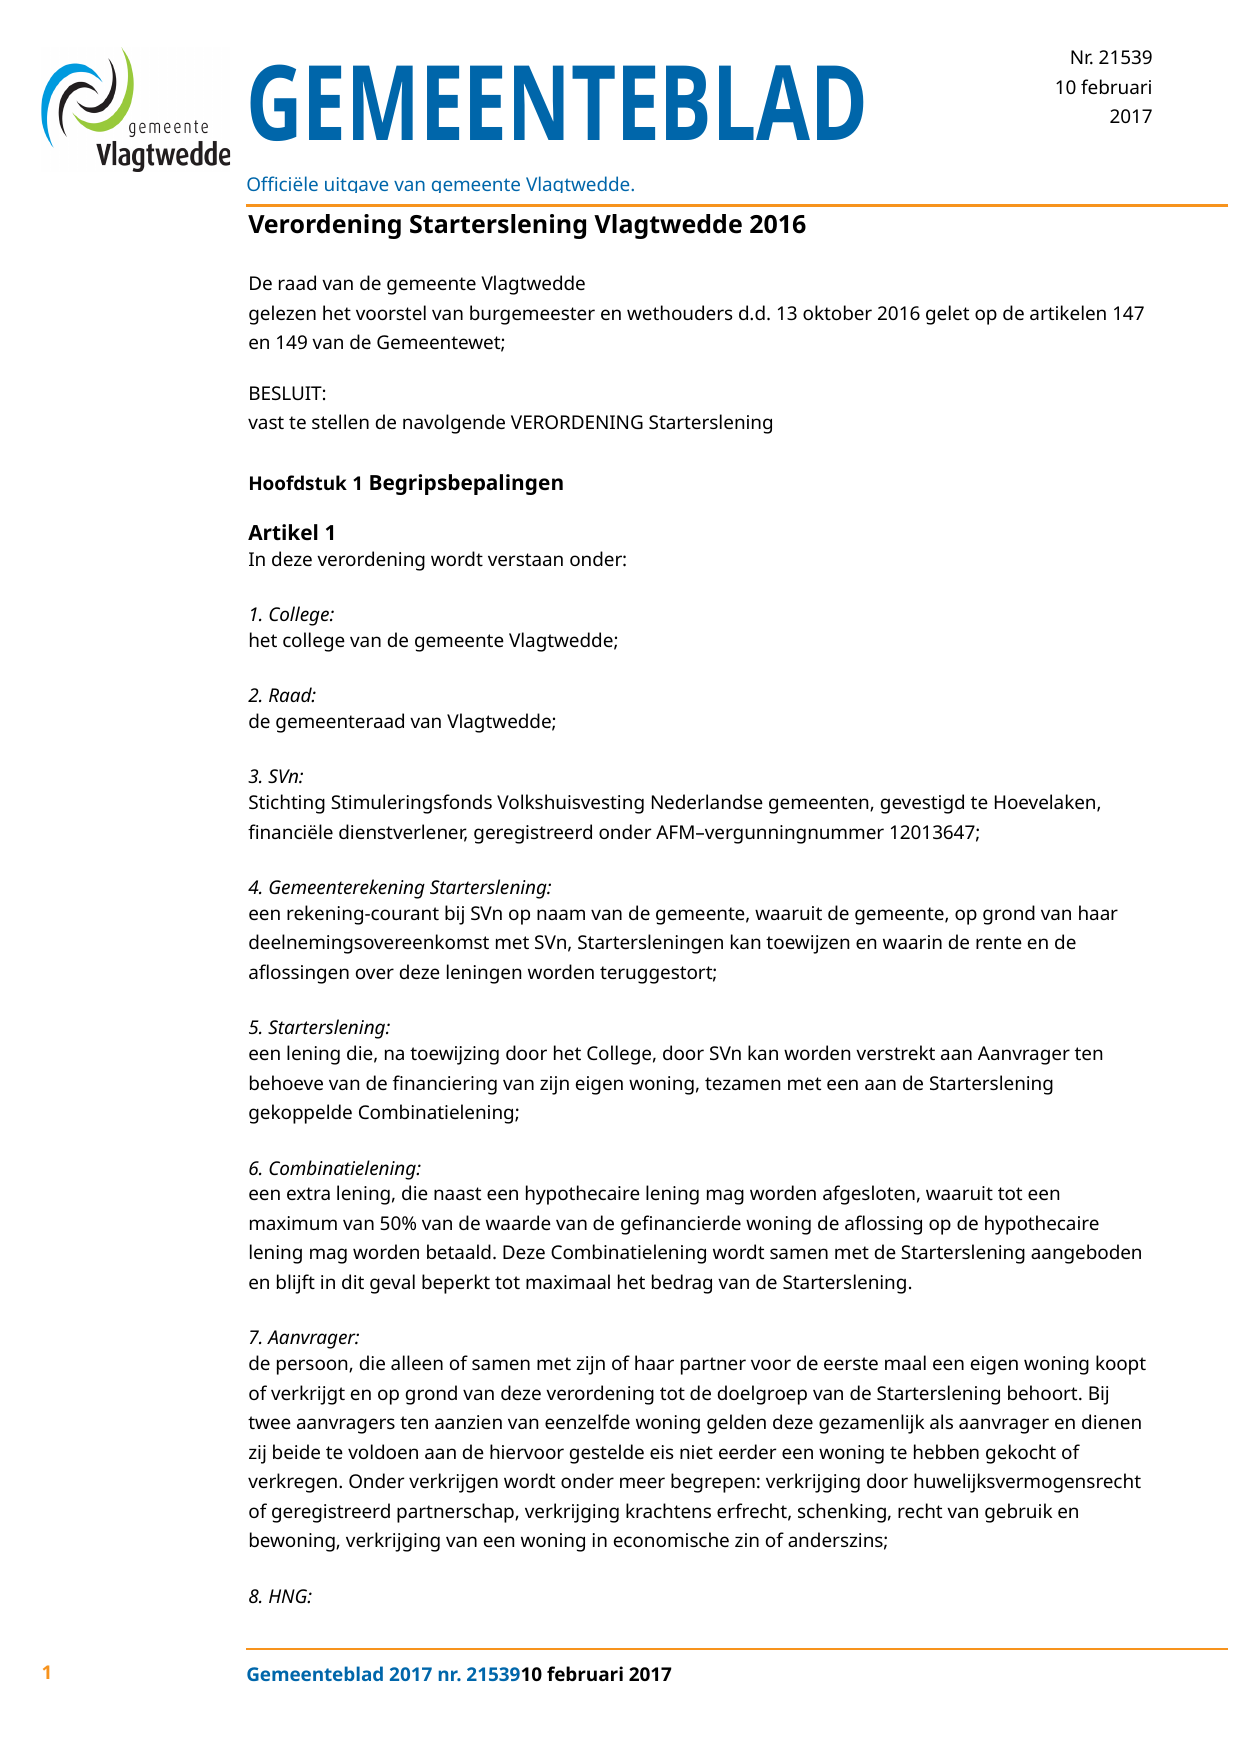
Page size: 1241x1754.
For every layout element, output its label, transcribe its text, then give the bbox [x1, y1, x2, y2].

text een extra lening, die naast een hypothecaire lening mag worden afgesloten, waaruit tot een maximum van 50% van de waarde van de gefinancierde woning de aflossing op de hypothecaire lening mag worden betaald. Deze Combinatielening wordt samen met de Starterslening aangeboden en blijft in dit geval beperkt tot maximaal het bedrag van de Starterslening. [248, 1180, 1152, 1295]
text 4. Gemeenterekening Starterslening: [248, 874, 1152, 900]
text 8. HNG: [248, 1583, 1152, 1609]
text Hoofdstuk 1 Begripsbepalingen [248, 468, 1152, 497]
text een lening die, na toewijzing door het College, door SVn kan worden verstrekt aan Aanvrager ten behoeve van de financiering van zijn eigen woning, tezamen met een aan de Starterslening gekoppelde Combinatielening; [248, 1040, 1152, 1125]
text 5. Starterslening: [248, 1014, 1152, 1040]
text gelezen het voorstel van burgemeester en wethouders d.d. 13 oktober 2016 gelet op de artikelen 147 en 149 van de Gemeentewet; [248, 300, 1152, 355]
text het college van de gemeente Vlagtwedde; [248, 627, 1152, 653]
text vast te stellen de navolgende VERORDENING Starterslening [248, 409, 1152, 435]
text 6. Combinatielening: [248, 1155, 1152, 1180]
text 3. SVn: [248, 764, 1152, 789]
text Artikel 1 [248, 518, 1152, 546]
text de persoon, die alleen of samen met zijn of haar partner voor de eerste maal een eigen woning koopt of verkrijgt en op grond van deze verordening tot de doelgroep van de Starterslening behoort. Bij twee aanvragers ten aanzien van eenzelfde woning gelden deze gezamenlijk als aanvrager en dienen zij beide te voldoen aan de hiervoor gestelde eis niet eerder een woning te hebben gekocht of verkregen. Onder verkrijgen wordt onder meer begrepen: verkrijging door huwelijksvermogensrecht of geregistreerd partnerschap, verkrijging krachtens erfrecht, schenking, recht van gebruik en bewoning, verkrijging van een woning in economische zin of anderszins; [248, 1350, 1152, 1553]
text de gemeenteraad van Vlagtwedde; [248, 708, 1152, 734]
text 1. College: [248, 602, 1152, 627]
text 7. Aanvrager: [248, 1324, 1152, 1350]
text een rekening-courant bij SVn op naam van de gemeente, waaruit de gemeente, op grond van haar deelnemingsovereenkomst met SVn, Startersleningen kan toewijzen en waarin de rente en de aflossingen over deze leningen worden teruggestort; [248, 900, 1152, 985]
text In deze verordening wordt verstaan onder: [248, 546, 1152, 572]
text De raad van de gemeente Vlagtwedde [248, 270, 1152, 296]
text 2. Raad: [248, 683, 1152, 708]
picture [41, 47, 231, 172]
text BESLUIT: [248, 380, 1152, 406]
text Stichting Stimuleringsfonds Volkshuisvesting Nederlandse gemeenten, gevestigd te Hoevelaken, financiële dienstverlener, geregistreerd onder AFM–vergunningnummer 12013647; [248, 789, 1152, 845]
text Verordening Starterslening Vlagtwedde 2016 [248, 207, 1152, 241]
